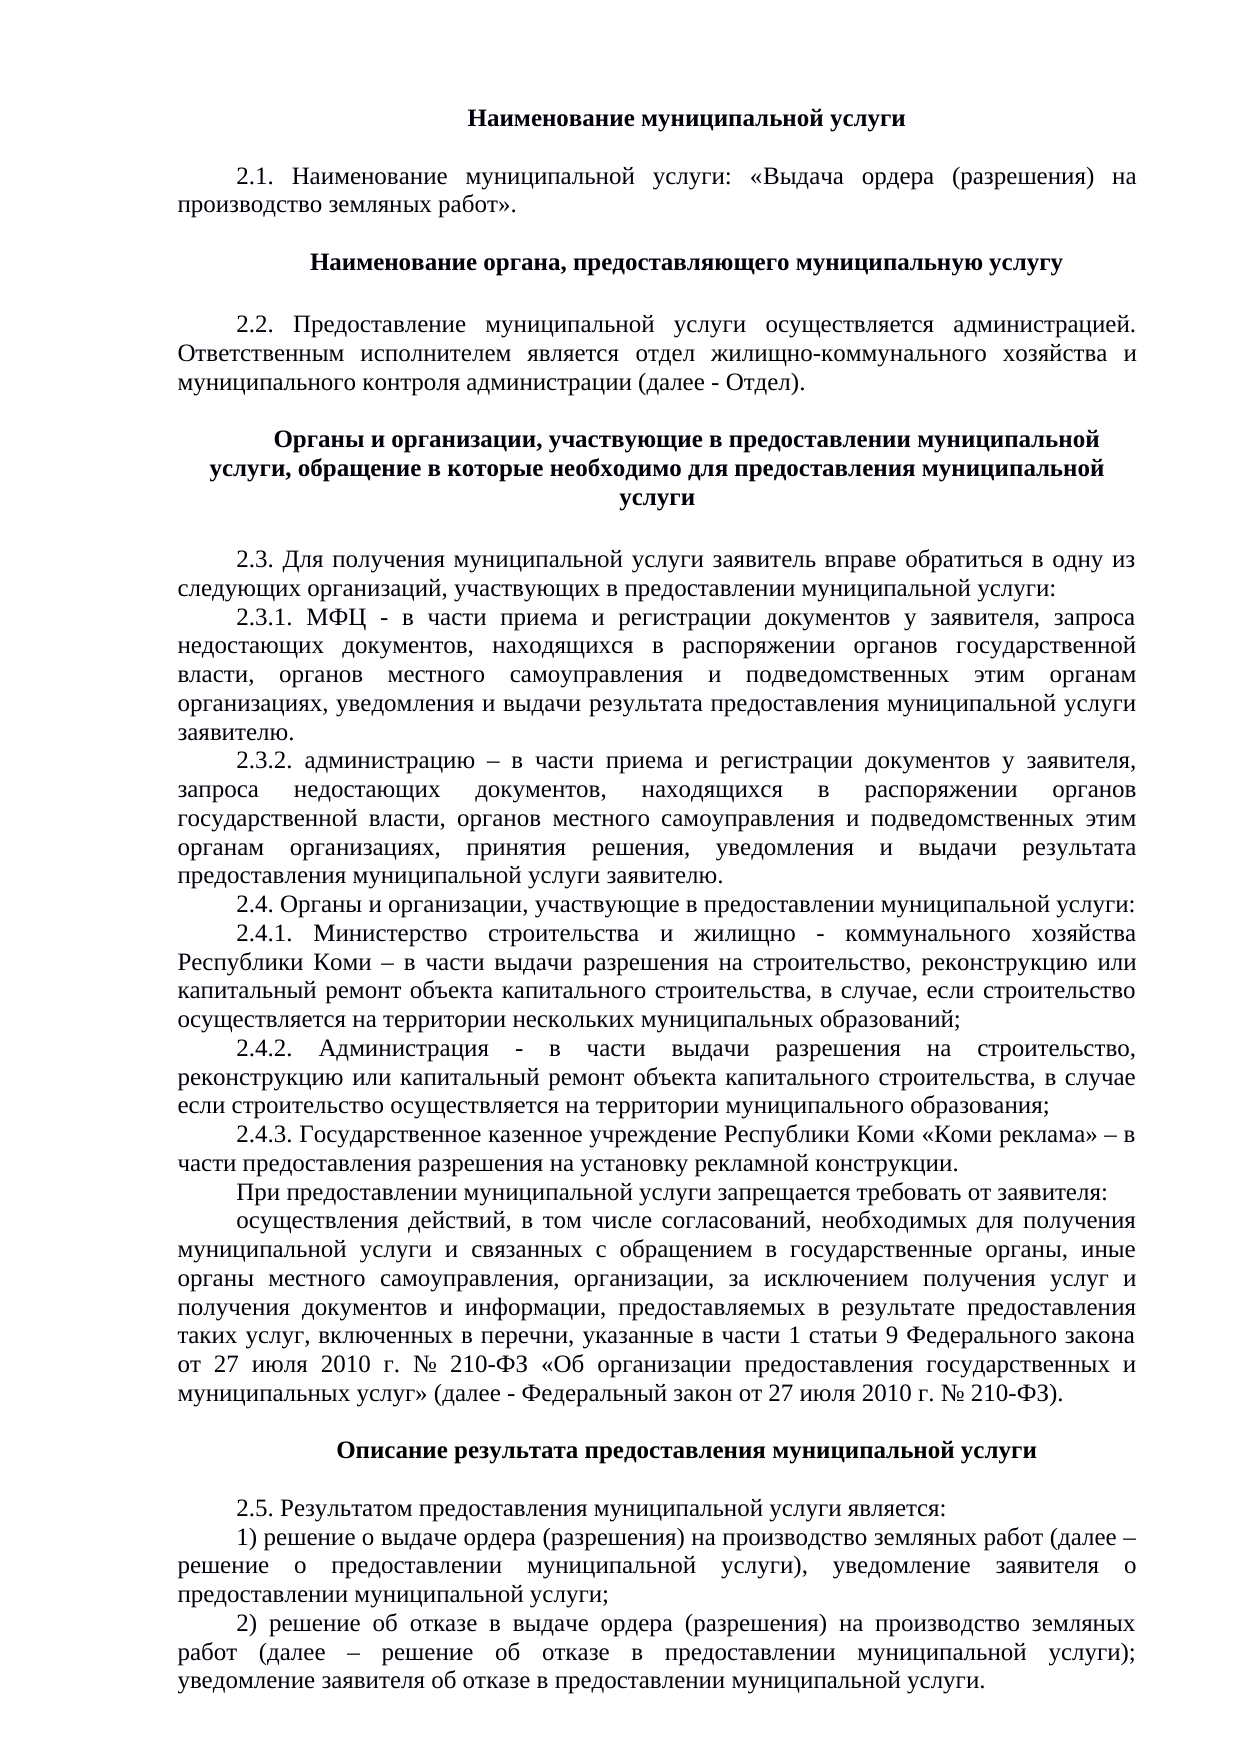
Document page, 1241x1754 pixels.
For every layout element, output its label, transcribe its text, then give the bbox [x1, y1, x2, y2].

text При предоставлении муниципальной услуги запрещается требовать от заявителя: [177, 1177, 1137, 1205]
text 2) решение об отказе в выдаче ордера (разрешения) на производство земляных работ (далее – решение об отказе в предоставлении муниципальной услуги); уведомление заявителя об отказе в предоставлении муниципальной услуги. [177, 1608, 1137, 1694]
text 2.2. Предоставление муниципальной услуги осуществляется администрацией. Ответственным исполнителем является отдел жилищно-коммунального хозяйства и муниципального контроля администрации (далее - Отдел). [177, 309, 1137, 396]
text 2.4.1. Министерство строительства и жилищно - коммунального хозяйства Республики Коми – в части выдачи разрешения на строительство, реконструкцию или капитальный ремонт объекта капитального строительства, в случае, если строительство осуществляется на территории нескольких муниципальных образований; [177, 918, 1137, 1033]
text 2.3.1. МФЦ - в части приема и регистрации документов у заявителя, запроса недостающих документов, находящихся в распоряжении органов государственной власти, органов местного самоуправления и подведомственных этим органам организациях, уведомления и выдачи результата предоставления муниципальной услуги заявителю. [177, 602, 1137, 745]
subtitle Наименование органа, предоставляющего муниципальную услугу [177, 247, 1137, 276]
text 2.1. Наименование муниципальной услуги: «Выдача ордера (разрешения) на производство земляных работ». [177, 161, 1137, 218]
text 2.4.2. Администрация - в части выдачи разрешения на строительство, реконструкцию или капитальный ремонт объекта капитального строительства, в случае если строительство осуществляется на территории муниципального образования; [177, 1033, 1137, 1119]
text Описание результата предоставления муниципальной услуги [177, 1435, 1137, 1464]
text 2.4. Органы и организации, участвующие в предоставлении муниципальной услуги: [177, 889, 1137, 918]
text 1) решение о выдаче ордера (разрешения) на производство земляных работ (далее – решение о предоставлении муниципальной услуги), уведомление заявителя о предоставлении муниципальной услуги; [177, 1522, 1137, 1608]
text осуществления действий, в том числе согласований, необходимых для получения муниципальной услуги и связанных с обращением в государственные органы, иные органы местного самоуправления, организации, за исключением получения услуг и получения документов и информации, предоставляемых в результате предоставления таких услуг, включенных в перечни, указанные в части 1 статьи 9 Федерального закона от 27 июля 2010 г. № 210-ФЗ «Об организации предоставления государственных и муниципальных услуг» (далее - Федеральный закон от 27 июля 2010 г. № 210-ФЗ). [177, 1205, 1137, 1407]
text 2.3.2. администрацию – в части приема и регистрации документов у заявителя, запроса недостающих документов, находящихся в распоряжении органов государственной власти, органов местного самоуправления и подведомственных этим органам организациях, принятия решения, уведомления и выдачи результата предоставления муниципальной услуги заявителю. [177, 745, 1137, 889]
text 2.5. Результатом предоставления муниципальной услуги является: [177, 1493, 1137, 1522]
text 2.3. Для получения муниципальной услуги заявитель вправе обратиться в одну из следующих организаций, участвующих в предоставлении муниципальной услуги: [177, 544, 1137, 602]
subtitle Наименование муниципальной услуги [177, 103, 1137, 132]
subtitle Органы и организации, участвующие в предоставлении муниципальной услуги, обращение в которые необходимо для предоставления муниципальной услуги [177, 424, 1137, 511]
text 2.4.3. Государственное казенное учреждение Республики Коми «Коми реклама» – в части предоставления разрешения на установку рекламной конструкции. [177, 1119, 1137, 1177]
